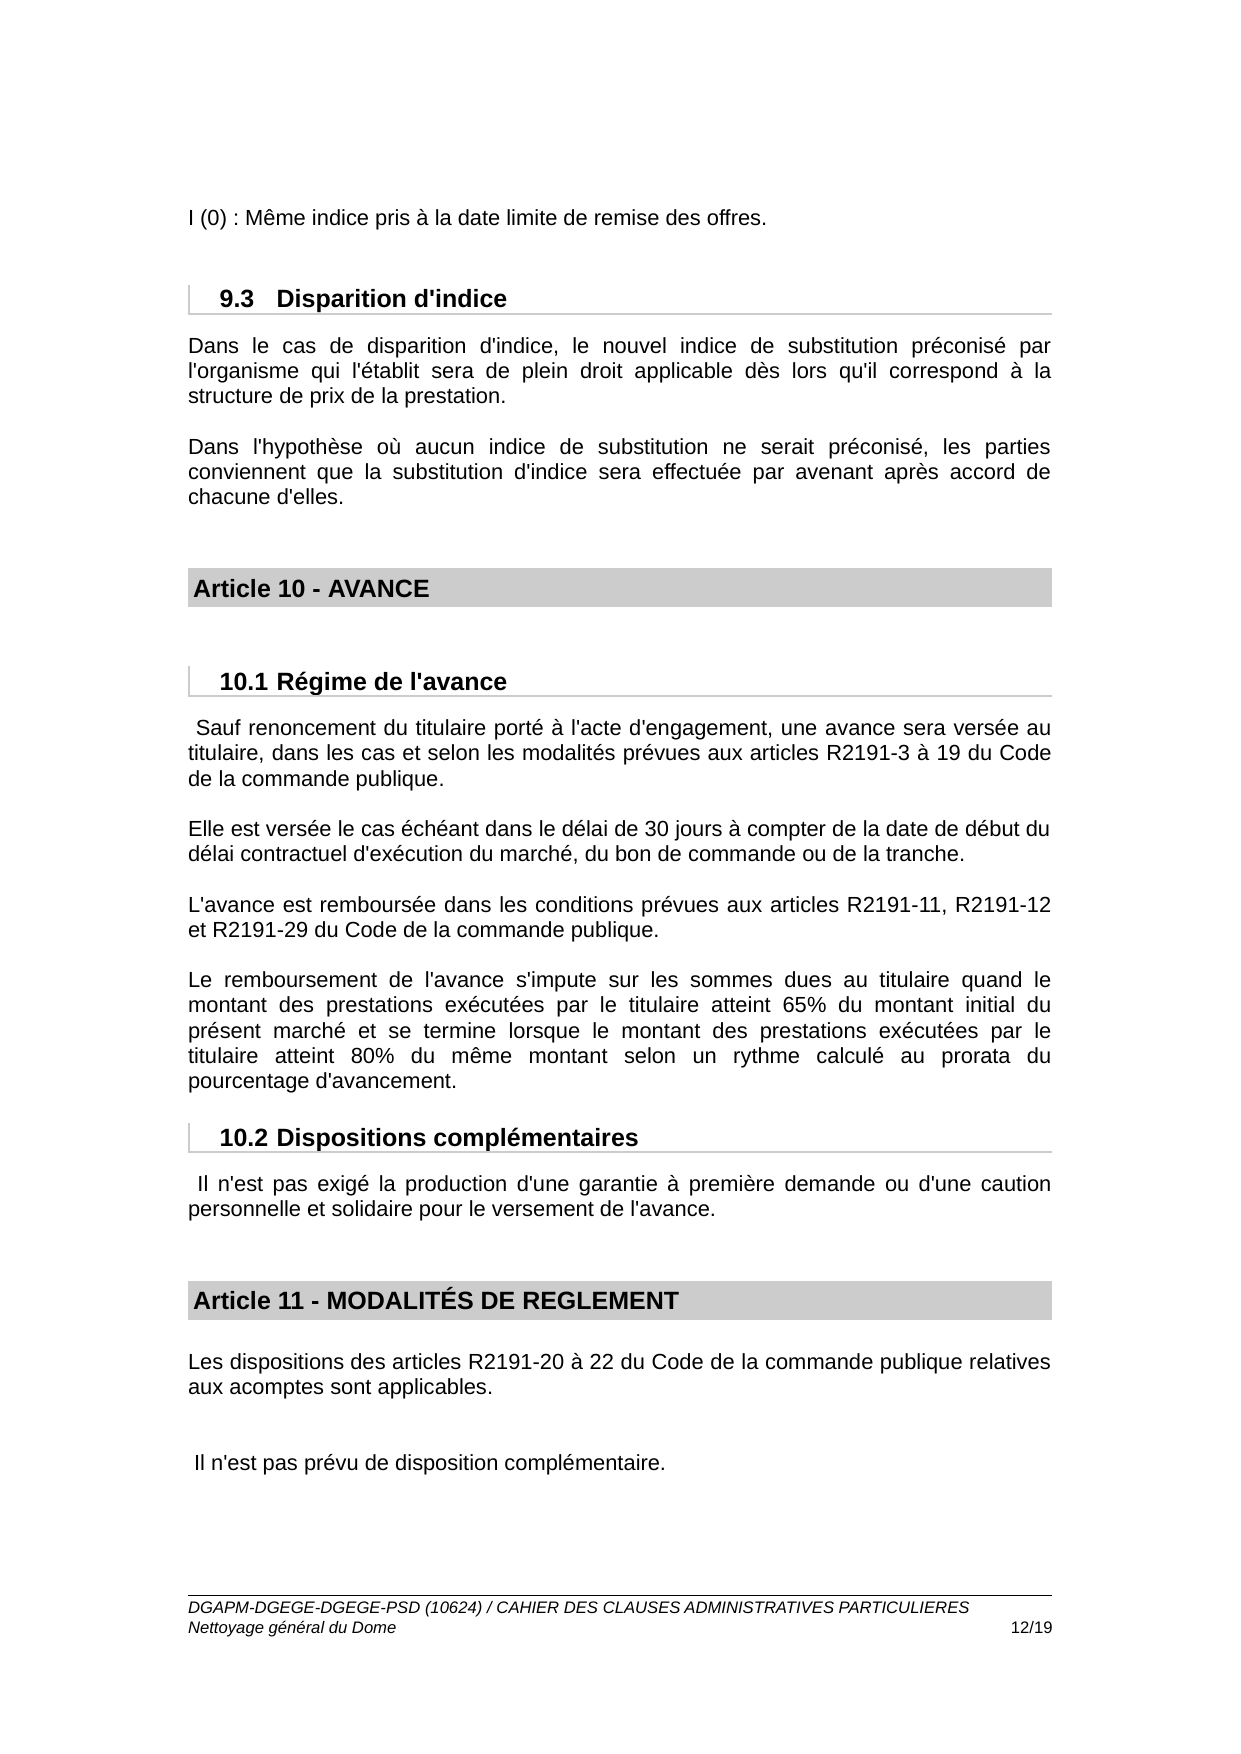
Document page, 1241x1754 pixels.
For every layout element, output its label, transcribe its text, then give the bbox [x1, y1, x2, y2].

subtitle Régime de l'avance [190, 666, 1052, 695]
text Les dispositions des articles R2191-20 à 22 du Code de la commande publique relatives aux acomptes sont applicables. [188, 1349, 1052, 1399]
text L'avance est remboursée dans les conditions prévues aux articles R2191-11, R2191-12 et R2191-29 du Code de la commande publique. [188, 891, 1052, 942]
subtitle Disparition d'indice [188, 284, 1052, 313]
subtitle Dispositions complémentaires [190, 1123, 1052, 1151]
text I (0) : Même indice pris à la date limite de remise des offres. [188, 204, 1052, 230]
subtitle MODALITÉS DE REGLEMENT [190, 1283, 1050, 1317]
text Il n'est pas prévu de disposition complémentaire. [188, 1450, 1052, 1475]
text Le remboursement de l'avance s'impute sur les sommes dues au titulaire quand le montant des prestations exécutées par le titulaire atteint 65% du montant initial du présent marché et se termine lorsque le montant des prestations exécutées par le titulaire atteint 80% du même montant selon un rythme calculé au prorata du pourcentage d'avancement. [188, 967, 1052, 1093]
text Dans le cas de disparition d'indice, le nouvel indice de substitution préconisé par l'organisme qui l'établit sera de plein droit applicable dès lors qu'il correspond à la structure de prix de la prestation. [188, 333, 1052, 409]
text Elle est versée le cas échéant dans le délai de 30 jours à compter de la date de début du délai contractuel d'exécution du marché, du bon de commande ou de la tranche. [188, 816, 1052, 866]
subtitle AVANCE [190, 571, 1050, 605]
text Sauf renoncement du titulaire porté à l'acte d'engagement, une avance sera versée au titulaire, dans les cas et selon les modalités prévues aux articles R2191-3 à 19 du Code de la commande publique. [188, 715, 1052, 791]
text Dans l'hypothèse où aucun indice de substitution ne serait préconisé, les parties conviennent que la substitution d'indice sera effectuée par avenant après accord de chacune d'elles. [188, 434, 1052, 509]
text Il n'est pas exigé la production d'une garantie à première demande ou d'une caution personnelle et solidaire pour le versement de l'avance. [188, 1171, 1052, 1222]
